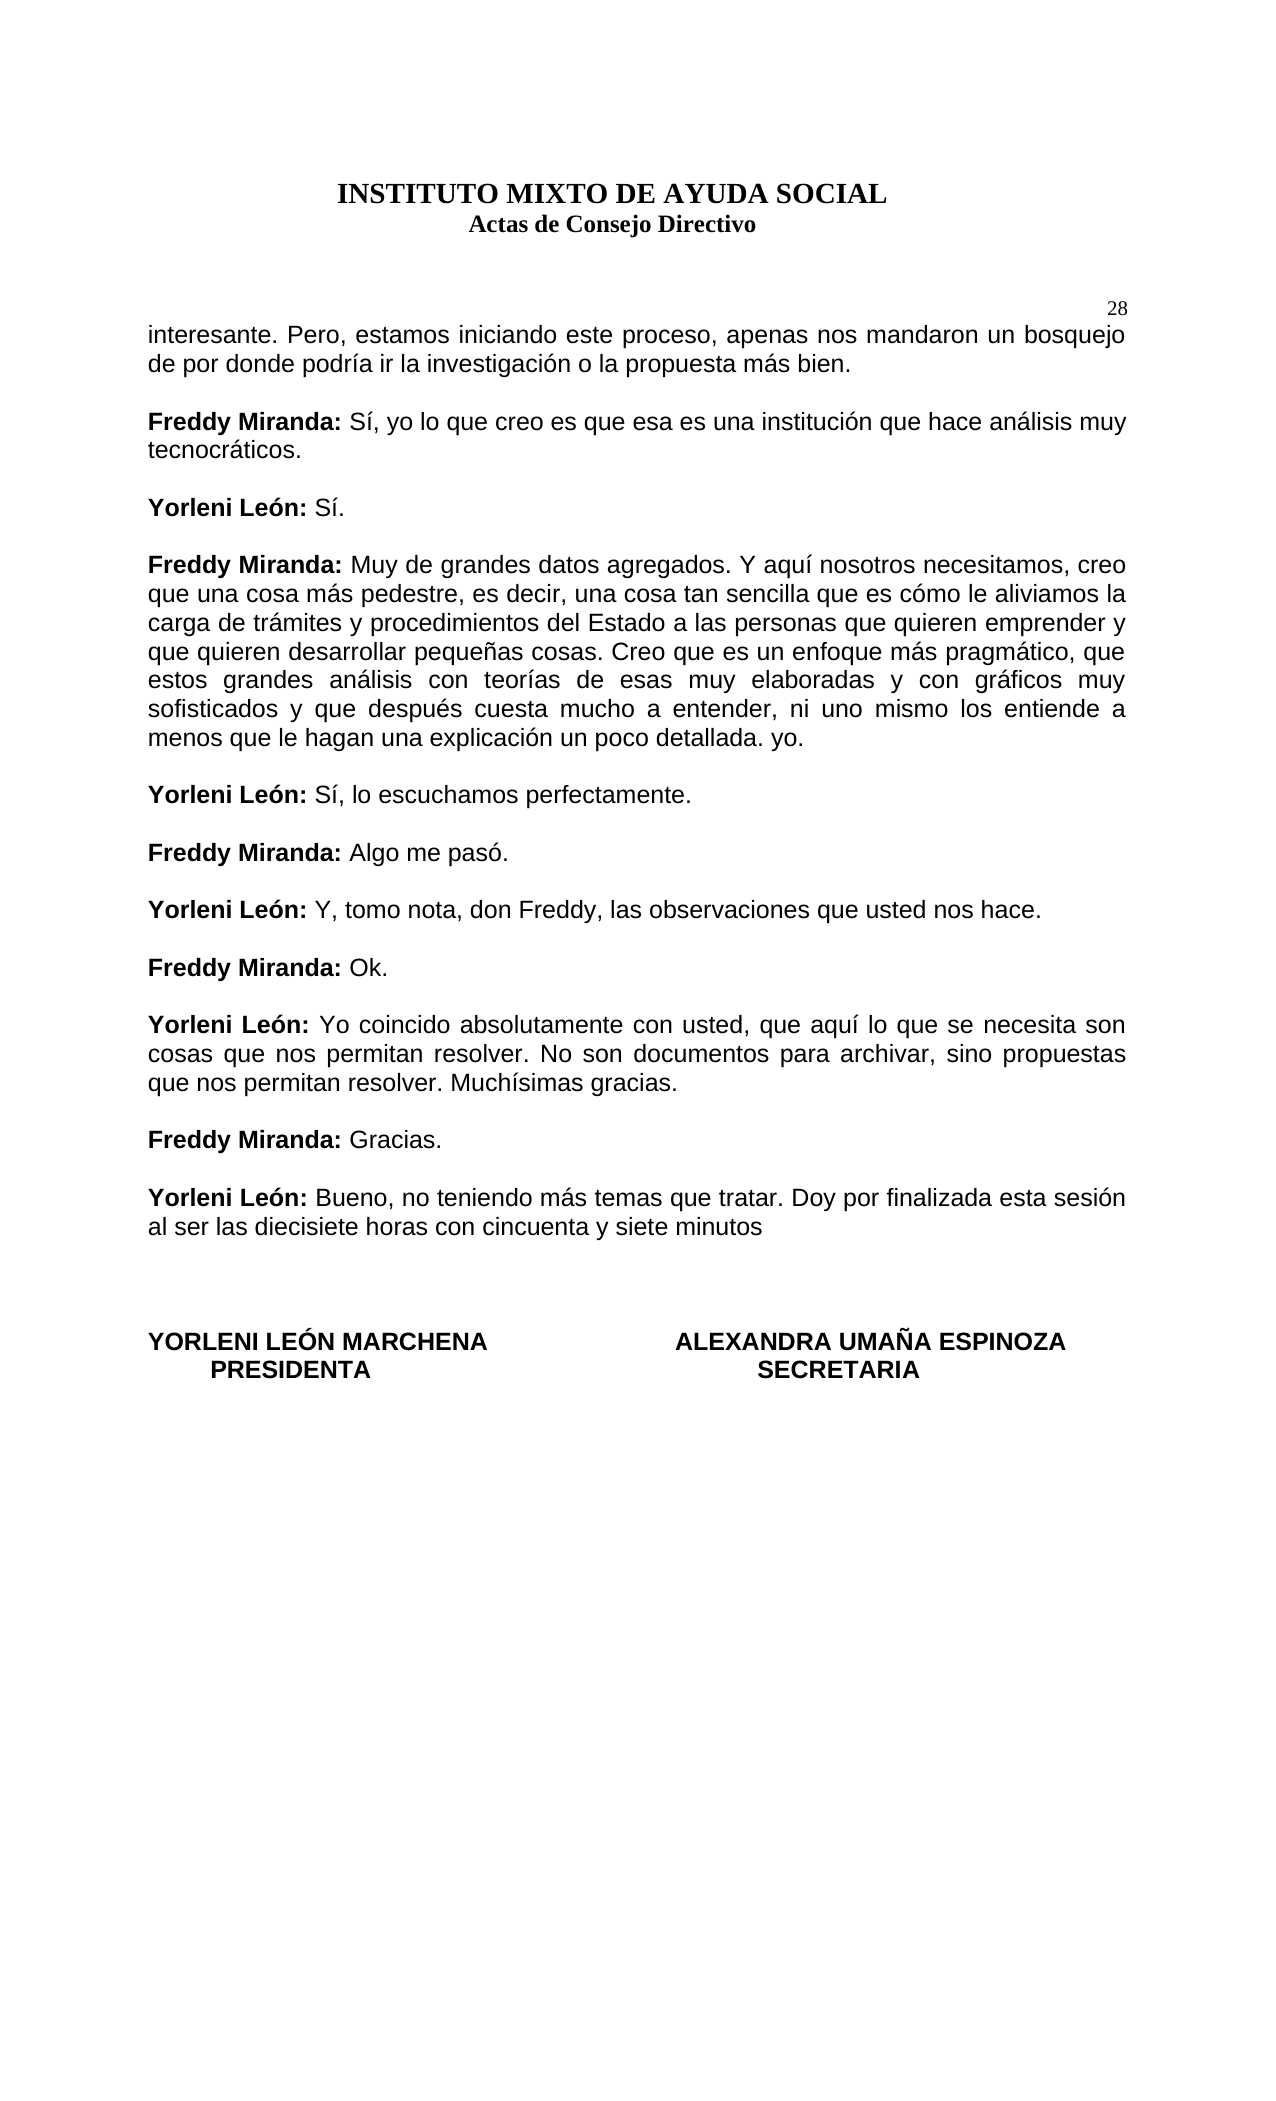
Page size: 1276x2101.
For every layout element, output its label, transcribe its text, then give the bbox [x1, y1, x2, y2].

text Yorleni León: Sí. [148, 493, 1127, 522]
text Freddy Miranda: Gracias. [148, 1097, 1127, 1154]
text Freddy Miranda: Algo me pasó. [148, 838, 1127, 867]
text Yorleni León: Y, tomo nota, don Freddy, las observaciones que usted nos hace. [148, 895, 1127, 924]
text Freddy Miranda: Muy de grandes datos agregados. Y aquí nosotros necesitamos, creo que una cosa más pedestre, es decir, una cosa tan sencilla que es cómo le aliviamos la carga de trámites y procedimientos del Estado a las personas que quieren emprender y que quieren desarrollar pequeñas cosas. Creo que es un enfoque más pragmático, que estos grandes análisis con teorías de esas muy elaboradas y con gráficos muy sofisticados y que después cuesta mucho a entender, ni uno mismo los entiende a menos que le hagan una explicación un poco detallada. yo. [148, 550, 1127, 752]
text PRESIDENTA SECRETARIA [148, 1355, 1127, 1384]
text Yorleni León: Sí, lo escuchamos perfectamente. [148, 752, 1127, 809]
text Freddy Miranda: Ok. [148, 953, 1127, 982]
text Freddy Miranda: Sí, yo lo que creo es que esa es una institución que hace análisis muy tecnocráticos. [148, 378, 1127, 464]
text interesante. Pero, estamos iniciando este proceso, apenas nos mandaron un bosquejo de por donde podría ir la investigación o la propuesta más bien. [148, 320, 1127, 378]
text Yorleni León: Yo coincido absolutamente con usted, que aquí lo que se necesita son cosas que nos permitan resolver. No son documentos para archivar, sino propuestas que nos permitan resolver. Muchísimas gracias. [148, 1010, 1127, 1097]
text Yorleni León: Bueno, no teniendo más temas que tratar. Doy por finalizada esta sesión al ser las diecisiete horas con cincuenta y siete minutos [148, 1154, 1127, 1240]
text YORLENI LEÓN MARCHENA ALEXANDRA UMAÑA ESPINOZA [148, 1327, 1127, 1355]
